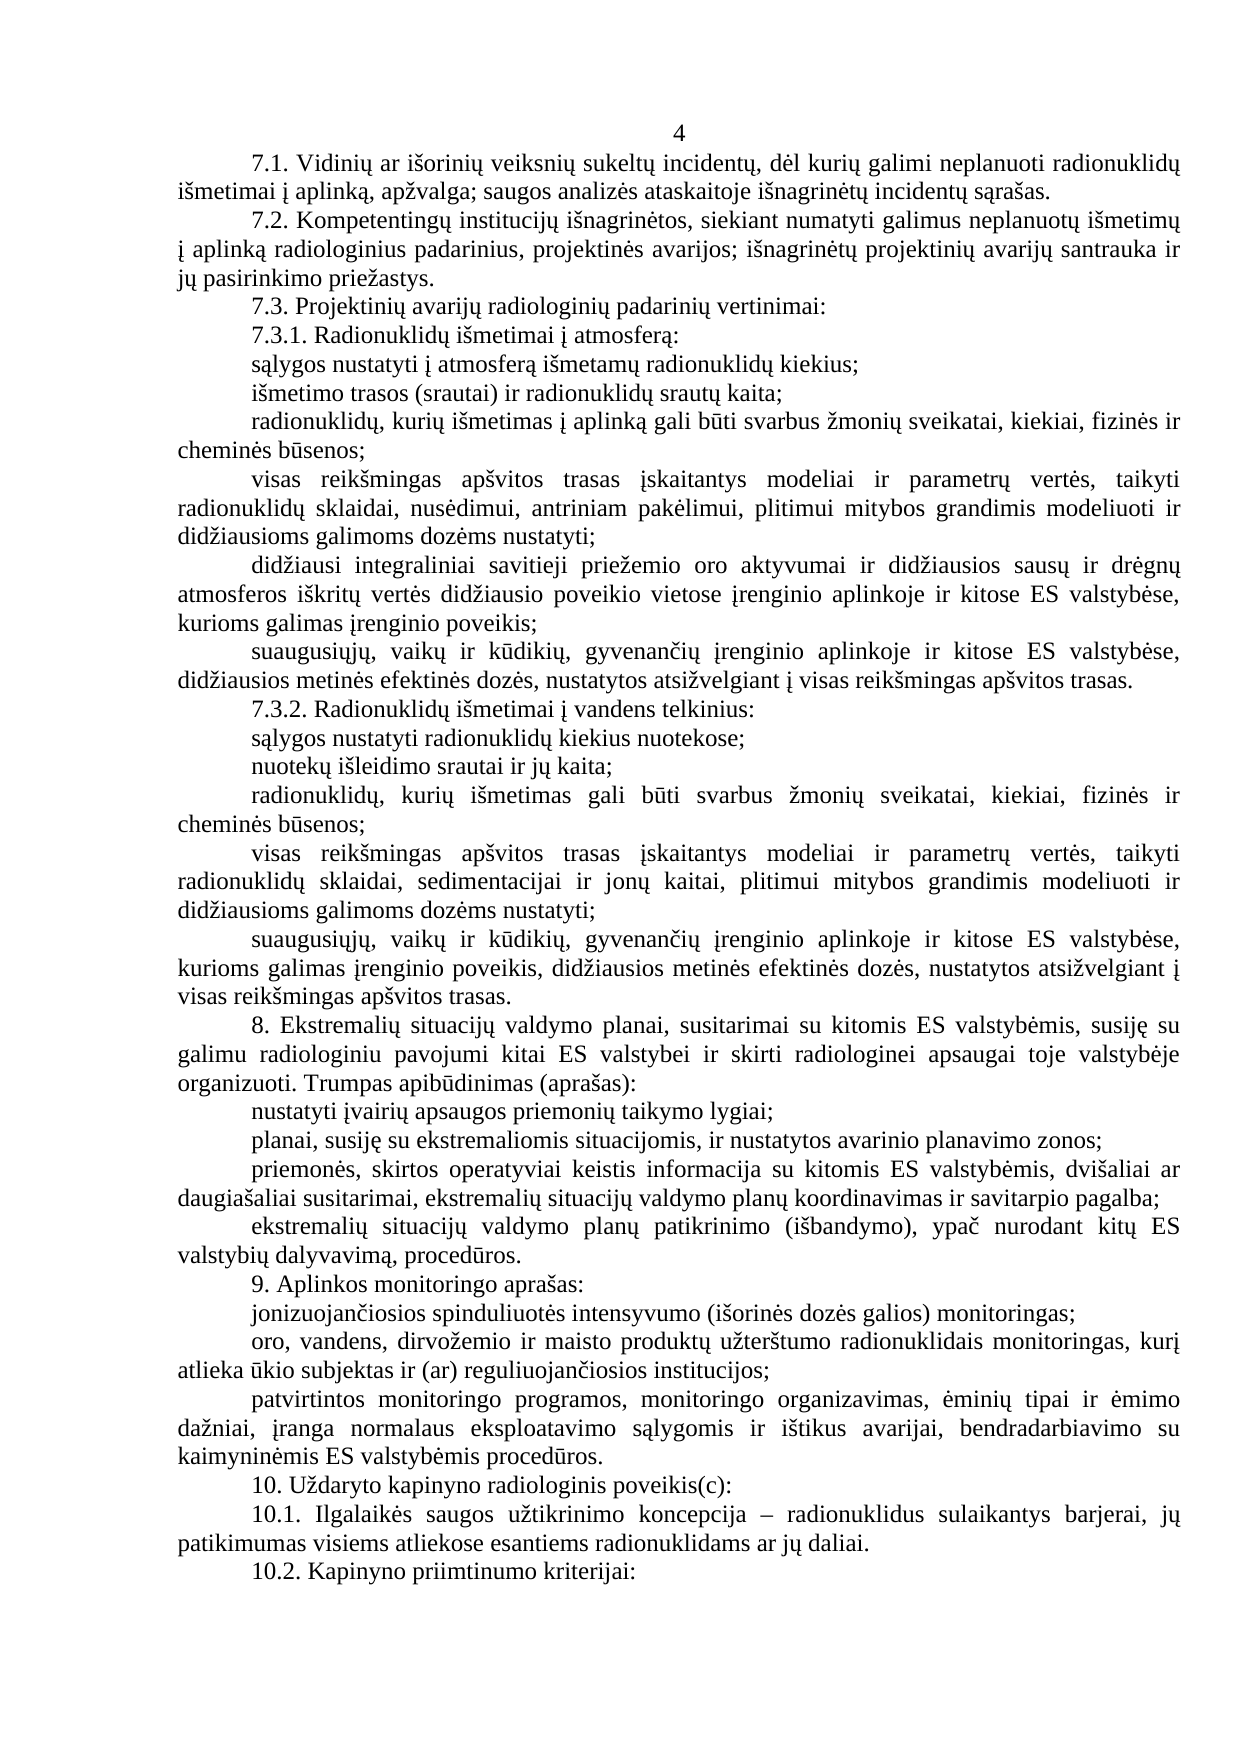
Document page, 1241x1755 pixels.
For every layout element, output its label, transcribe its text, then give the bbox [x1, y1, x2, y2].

text radionuklidų, kurių išmetimas gali būti svarbus žmonių sveikatai, kiekiai, fizinės ir cheminės būsenos; [177, 780, 1181, 838]
text oro, vandens, dirvožemio ir maisto produktų užterštumo radionuklidais monitoringas, kurį atlieka ūkio subjektas ir (ar) reguliuojančiosios institucijos; [177, 1326, 1181, 1384]
text 8. Ekstremalių situacijų valdymo planai, susitarimai su kitomis ES valstybėmis, susiję su galimu radiologiniu pavojumi kitai ES valstybei ir skirti radiologinei apsaugai toje valstybėje organizuoti. Trumpas apibūdinimas (aprašas): [177, 1010, 1181, 1096]
text patvirtintos monitoringo programos, monitoringo organizavimas, ėminių tipai ir ėmimo dažniai, įranga normalaus eksploatavimo sąlygomis ir ištikus avarijai, bendradarbiavimo su kaimyninėmis ES valstybėmis procedūros. [177, 1384, 1181, 1470]
text sąlygos nustatyti radionuklidų kiekius nuotekose; [177, 723, 1181, 751]
text ekstremalių situacijų valdymo planų patikrinimo (išbandymo), ypač nurodant kitų ES valstybių dalyvavimą, procedūros. [177, 1211, 1181, 1269]
text suaugusiųjų, vaikų ir kūdikių, gyvenančių įrenginio aplinkoje ir kitose ES valstybėse, didžiausios metinės efektinės dozės, nustatytos atsižvelgiant į visas reikšmingas apšvitos trasas. [177, 636, 1181, 694]
text 9. Aplinkos monitoringo aprašas: [177, 1269, 1181, 1298]
text visas reikšmingas apšvitos trasas įskaitantys modeliai ir parametrų vertės, taikyti radionuklidų sklaidai, nusėdimui, antriniam pakėlimui, plitimui mitybos grandimis modeliuoti ir didžiausioms galimoms dozėms nustatyti; [177, 464, 1181, 550]
text 10.2. Kapinyno priimtinumo kriterijai: [177, 1556, 1181, 1585]
text 7.2. Kompetentingų institucijų išnagrinėtos, siekiant numatyti galimus neplanuotų išmetimų į aplinką radiologinius padarinius, projektinės avarijos; išnagrinėtų projektinių avarijų santrauka ir jų pasirinkimo priežastys. [177, 205, 1181, 291]
text nuotekų išleidimo srautai ir jų kaita; [177, 751, 1181, 780]
text 7.1. Vidinių ar išorinių veiksnių sukeltų incidentų, dėl kurių galimi neplanuoti radionuklidų išmetimai į aplinką, apžvalga; saugos analizės ataskaitoje išnagrinėtų incidentų sąrašas. [177, 148, 1181, 205]
text jonizuojančiosios spinduliuotės intensyvumo (išorinės dozės galios) monitoringas; [177, 1298, 1181, 1326]
text 7.3.2. Radionuklidų išmetimai į vandens telkinius: [177, 694, 1181, 723]
text visas reikšmingas apšvitos trasas įskaitantys modeliai ir parametrų vertės, taikyti radionuklidų sklaidai, sedimentacijai ir jonų kaitai, plitimui mitybos grandimis modeliuoti ir didžiausioms galimoms dozėms nustatyti; [177, 838, 1181, 924]
text planai, susiję su ekstremaliomis situacijomis, ir nustatytos avarinio planavimo zonos; [177, 1125, 1181, 1154]
text 7.3. Projektinių avarijų radiologinių padarinių vertinimai: [177, 291, 1181, 320]
text sąlygos nustatyti į atmosferą išmetamų radionuklidų kiekius; [177, 349, 1181, 378]
text radionuklidų, kurių išmetimas į aplinką gali būti svarbus žmonių sveikatai, kiekiai, fizinės ir cheminės būsenos; [177, 406, 1181, 464]
text priemonės, skirtos operatyviai keistis informacija su kitomis ES valstybėmis, dvišaliai ar daugiašaliai susitarimai, ekstremalių situacijų valdymo planų koordinavimas ir savitarpio pagalba; [177, 1154, 1181, 1211]
text suaugusiųjų, vaikų ir kūdikių, gyvenančių įrenginio aplinkoje ir kitose ES valstybėse, kurioms galimas įrenginio poveikis, didžiausios metinės efektinės dozės, nustatytos atsižvelgiant į visas reikšmingas apšvitos trasas. [177, 924, 1181, 1010]
text 10.1. Ilgalaikės saugos užtikrinimo koncepcija – radionuklidus sulaikantys barjerai, jų patikimumas visiems atliekose esantiems radionuklidams ar jų daliai. [177, 1499, 1181, 1556]
text 7.3.1. Radionuklidų išmetimai į atmosferą: [177, 320, 1181, 349]
text išmetimo trasos (srautai) ir radionuklidų srautų kaita; [177, 378, 1181, 406]
text didžiausi integraliniai savitieji priežemio oro aktyvumai ir didžiausios sausų ir drėgnų atmosferos iškritų vertės didžiausio poveikio vietose įrenginio aplinkoje ir kitose ES valstybėse, kurioms galimas įrenginio poveikis; [177, 550, 1181, 636]
text nustatyti įvairių apsaugos priemonių taikymo lygiai; [177, 1096, 1181, 1125]
text 10. Uždaryto kapinyno radiologinis poveikis(c): [177, 1470, 1181, 1499]
